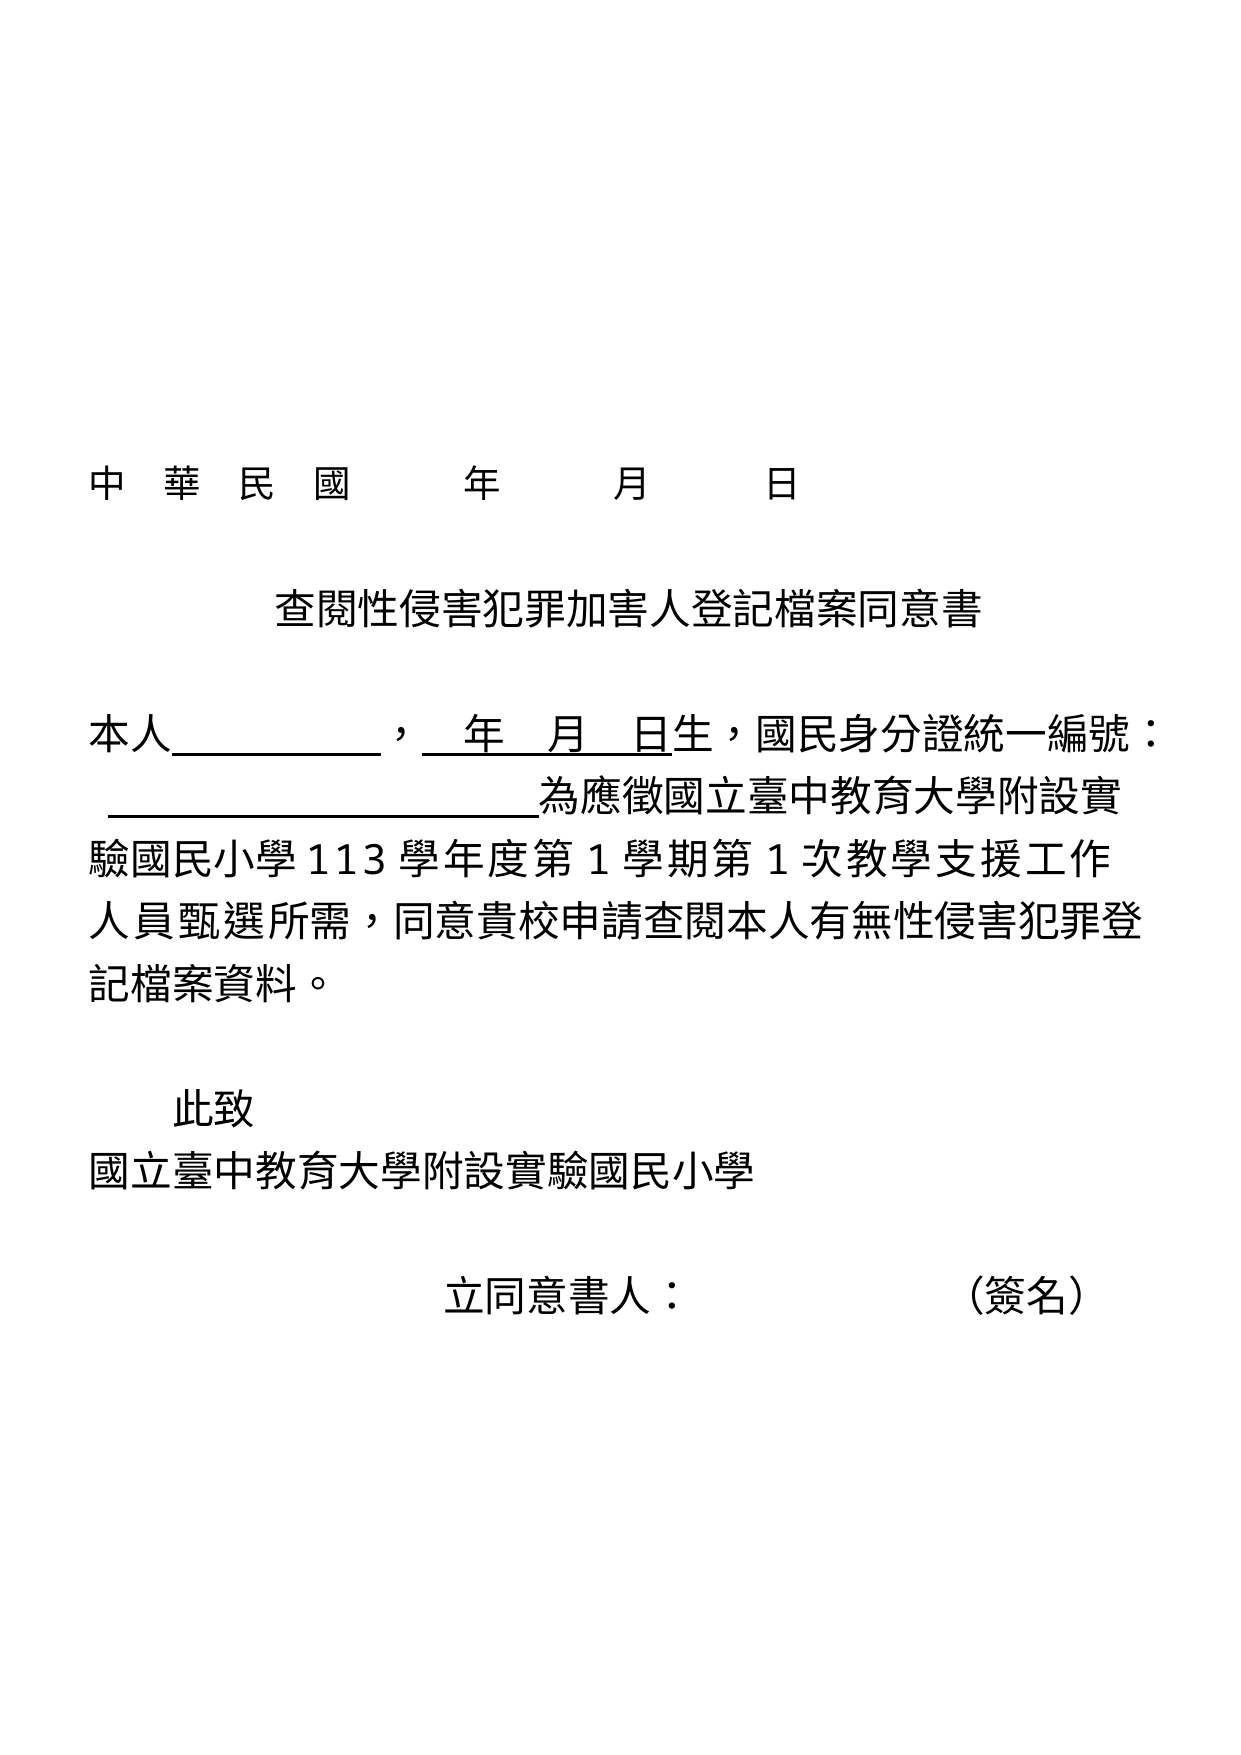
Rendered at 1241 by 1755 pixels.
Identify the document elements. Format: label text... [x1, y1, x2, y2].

text 查閱性侵害犯罪加害人登記檔案同意書 [89, 564, 1168, 627]
text 此致 [89, 1064, 1152, 1127]
text 本人 ， 年 月 日生，國民身分證統一編號： 為應徵國立臺中教育大學附設實驗國民小學113學年度第1學期第1次教學支援工作人員甄選所需，同意貴校申請查閱本人有無性侵害犯罪登記檔案資料。 [89, 689, 1152, 1002]
text 國立臺中教育大學附設實驗國民小學 [89, 1127, 1152, 1189]
text 中 華 民 國 年 月 日 [89, 439, 1152, 502]
text 立同意書人： （簽名） [89, 1252, 1152, 1314]
